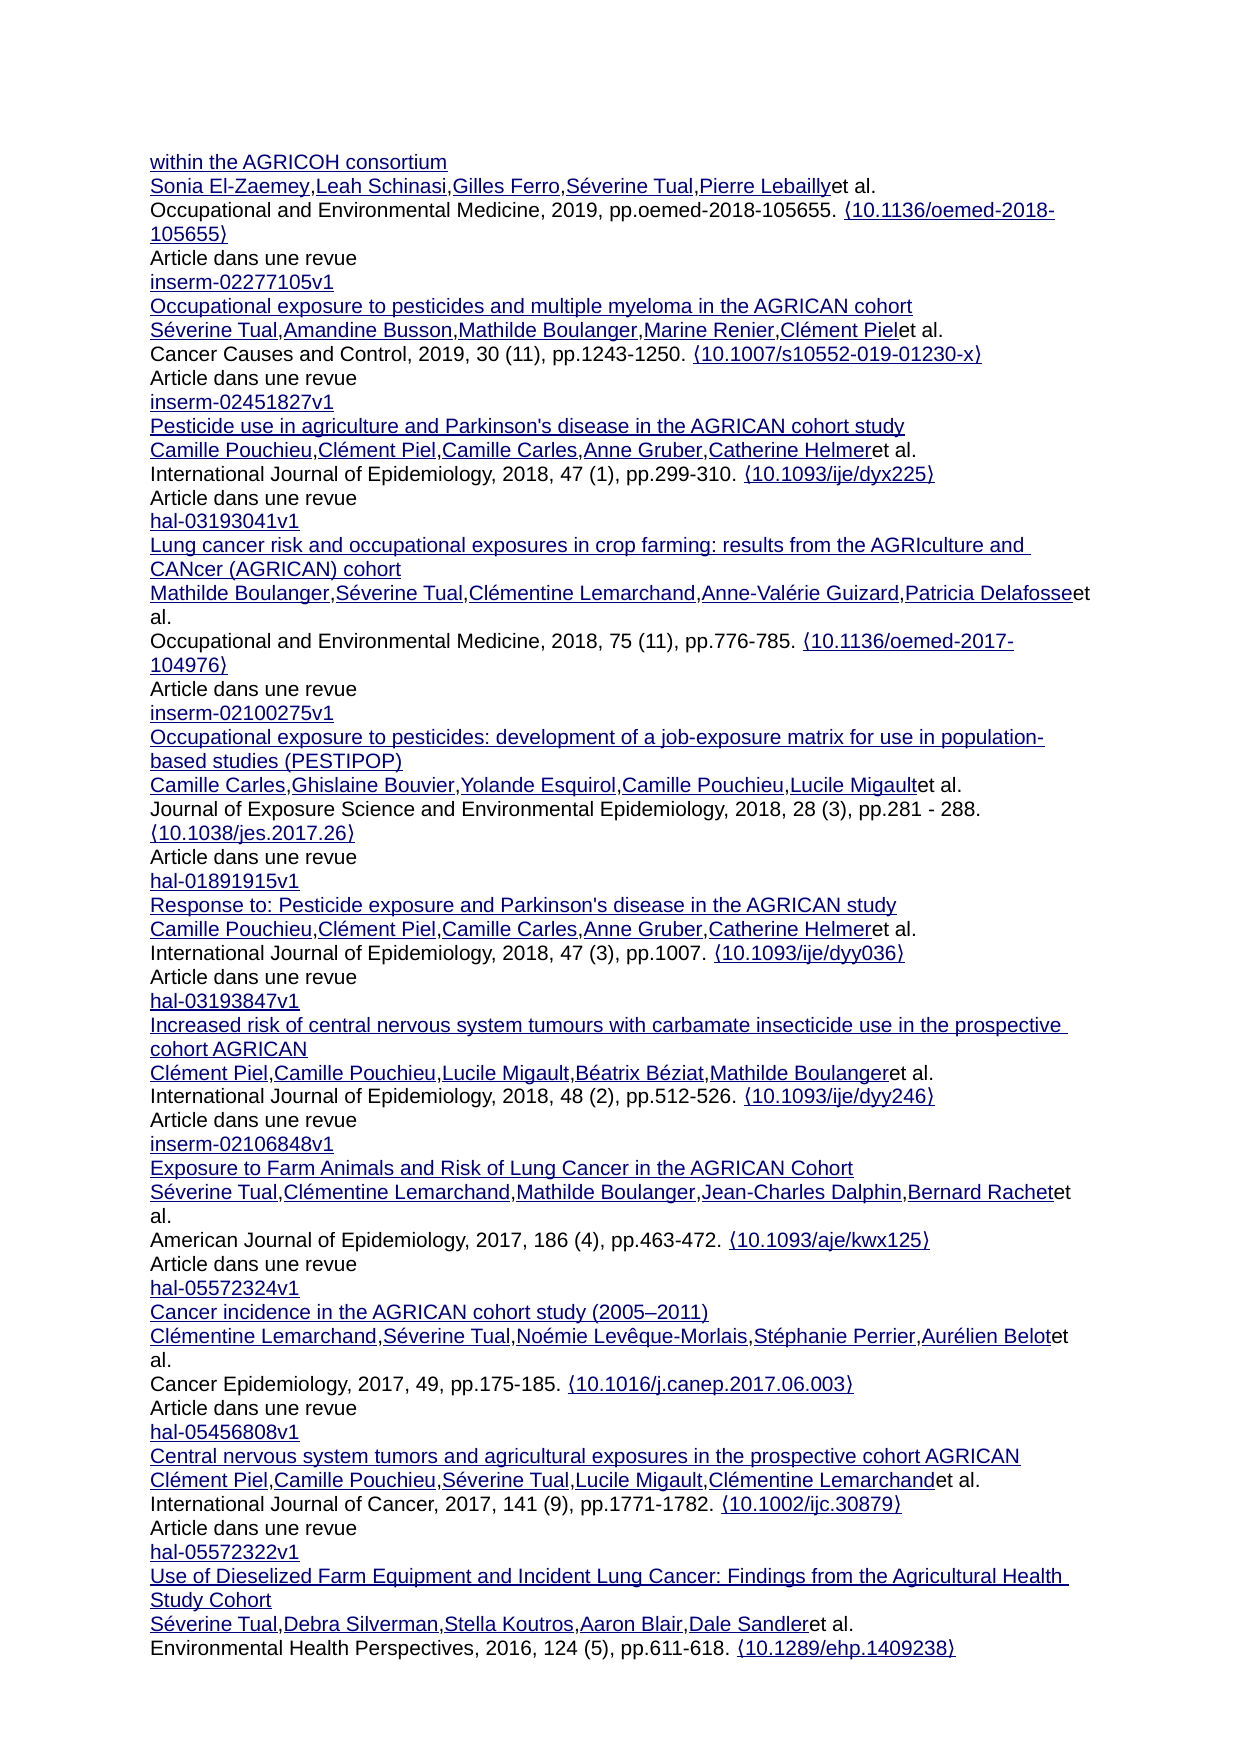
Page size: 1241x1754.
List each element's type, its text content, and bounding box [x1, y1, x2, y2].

table_cell within the AGRICOH consortium Sonia El-Zaemey,Leah Schinasi,Gilles Ferro,Séverine Tual,Pierre Lebaillyet al. Occupational and Environmental Medicine, 2019, pp.oemed-2018-105655. ⟨10.1136/oemed-2018-105655⟩ Article dans une revue inserm-02277105v1 [150, 150, 1090, 294]
table_cell Lung cancer risk and occupational exposures in crop farming: results from the AGRIculture and CANcer (AGRICAN) cohort Mathilde Boulanger,Séverine Tual,Clémentine Lemarchand,Anne-Valérie Guizard,Patricia Delafosseet al. Occupational and Environmental Medicine, 2018, 75 (11), pp.776-785. ⟨10.1136/oemed-2017-104976⟩ Article dans une revue inserm-02100275v1 [150, 533, 1090, 725]
table_cell Cancer incidence in the AGRICAN cohort study (2005–2011) Clémentine Lemarchand,Séverine Tual,Noémie Levêque-Morlais,Stéphanie Perrier,Aurélien Belotet al. Cancer Epidemiology, 2017, 49, pp.175-185. ⟨10.1016/j.canep.2017.06.003⟩ Article dans une revue hal-05456808v1 [150, 1300, 1090, 1444]
table_cell Increased risk of central nervous system tumours with carbamate insecticide use in the prospective cohort AGRICAN Clément Piel,Camille Pouchieu,Lucile Migault,Béatrix Béziat,Mathilde Boulangeret al. International Journal of Epidemiology, 2018, 48 (2), pp.512-526. ⟨10.1093/ije/dyy246⟩ Article dans une revue inserm-02106848v1 [150, 1013, 1090, 1156]
table_cell Exposure to Farm Animals and Risk of Lung Cancer in the AGRICAN Cohort Séverine Tual,Clémentine Lemarchand,Mathilde Boulanger,Jean-Charles Dalphin,Bernard Rachetet al. American Journal of Epidemiology, 2017, 186 (4), pp.463-472. ⟨10.1093/aje/kwx125⟩ Article dans une revue hal-05572324v1 [150, 1156, 1090, 1300]
table_cell Occupational exposure to pesticides: development of a job-exposure matrix for use in population-based studies (PESTIPOP) Camille Carles,Ghislaine Bouvier,Yolande Esquirol,Camille Pouchieu,Lucile Migaultet al. Journal of Exposure Science and Environmental Epidemiology, 2018, 28 (3), pp.281 - 288. ⟨10.1038/jes.2017.26⟩ Article dans une revue hal-01891915v1 [150, 725, 1090, 893]
table_cell Central nervous system tumors and agricultural exposures in the prospective cohort AGRICAN Clément Piel,Camille Pouchieu,Séverine Tual,Lucile Migault,Clémentine Lemarchandet al. International Journal of Cancer, 2017, 141 (9), pp.1771-1782. ⟨10.1002/ijc.30879⟩ Article dans une revue hal-05572322v1 [150, 1444, 1090, 1563]
table_cell Occupational exposure to pesticides and multiple myeloma in the AGRICAN cohort Séverine Tual,Amandine Busson,Mathilde Boulanger,Marine Renier,Clément Pielet al. Cancer Causes and Control, 2019, 30 (11), pp.1243-1250. ⟨10.1007/s10552-019-01230-x⟩ Article dans une revue inserm-02451827v1 [150, 294, 1090, 413]
table_cell Pesticide use in agriculture and Parkinson's disease in the AGRICAN cohort study Camille Pouchieu,Clément Piel,Camille Carles,Anne Gruber,Catherine Helmeret al. International Journal of Epidemiology, 2018, 47 (1), pp.299-310. ⟨10.1093/ije/dyx225⟩ Article dans une revue hal-03193041v1 [150, 414, 1090, 533]
table_cell Use of Dieselized Farm Equipment and Incident Lung Cancer: Findings from the Agricultural Health Study Cohort Séverine Tual,Debra Silverman,Stella Koutros,Aaron Blair,Dale Sandleret al. Environmental Health Perspectives, 2016, 124 (5), pp.611-618. ⟨10.1289/ehp.1409238⟩ [150, 1564, 1090, 1659]
table_cell Response to: Pesticide exposure and Parkinson's disease in the AGRICAN study Camille Pouchieu,Clément Piel,Camille Carles,Anne Gruber,Catherine Helmeret al. International Journal of Epidemiology, 2018, 47 (3), pp.1007. ⟨10.1093/ije/dyy036⟩ Article dans une revue hal-03193847v1 [150, 893, 1090, 1012]
